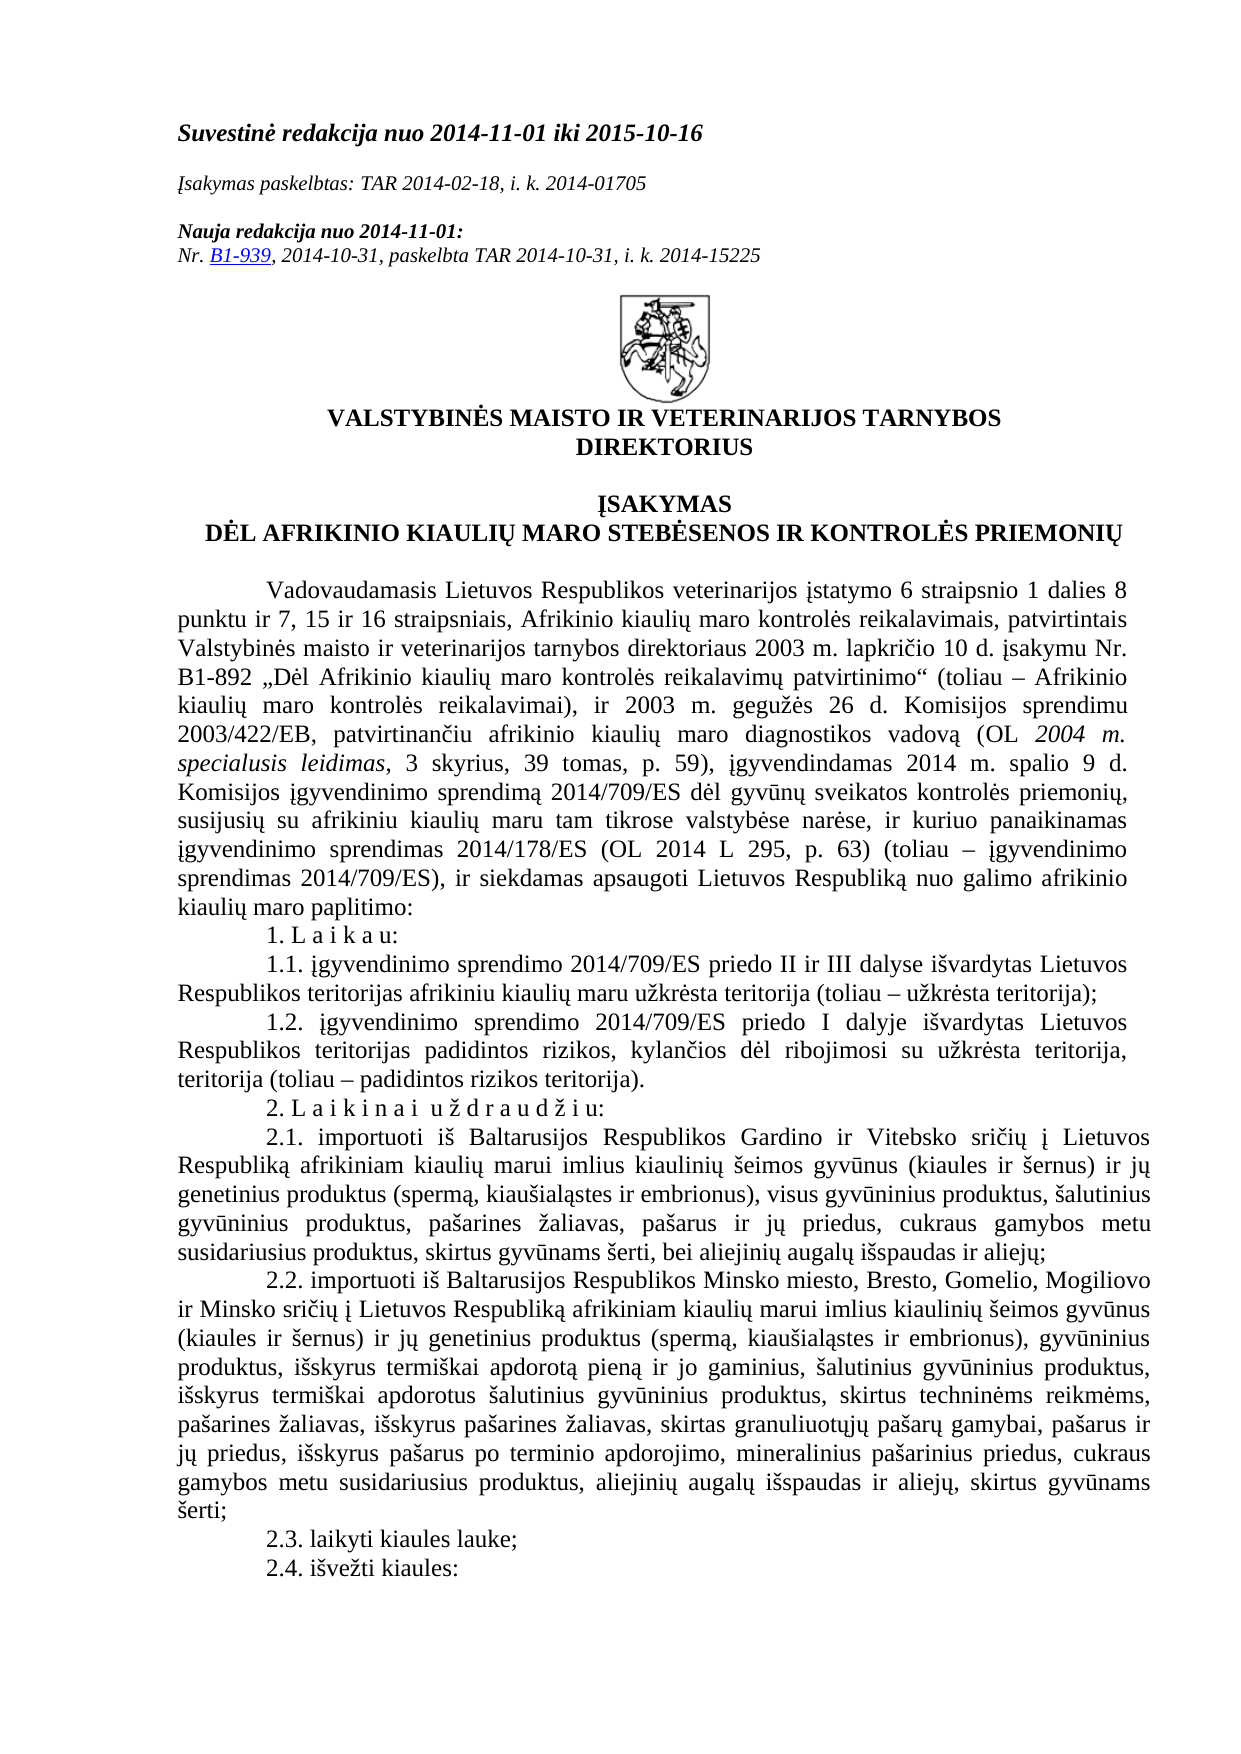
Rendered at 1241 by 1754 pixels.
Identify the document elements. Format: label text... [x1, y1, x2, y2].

text 1. L a i k a u: [177, 921, 1128, 949]
text Nauja redakcija nuo 2014-11-01: [177, 219, 1152, 243]
text DĖL AFRIKINIO KIAULIŲ MARO STEBĖSENOS IR KONTROLĖS PRIEMONIŲ [177, 518, 1152, 547]
text VALSTYBINĖS MAISTO IR VETERINARIJOS TARNYBOS [177, 403, 1152, 432]
text 1.2. įgyvendinimo sprendimo 2014/709/ES priedo I dalyje išvardytas Lietuvos Respublikos teritorijas padidintos rizikos, kylančios dėl ribojimosi su užkrėsta teritorija, teritorija (toliau – padidintos rizikos teritorija). [177, 1007, 1128, 1093]
text Vadovaudamasis Lietuvos Respublikos veterinarijos įstatymo 6 straipsnio 1 dalies 8 punktu ir 7, 15 ir 16 straipsniais, Afrikinio kiaulių maro kontrolės reikalavimais, patvirtintais Valstybinės maisto ir veterinarijos tarnybos direktoriaus 2003 m. lapkričio 10 d. įsakymu Nr. B1-892 „Dėl Afrikinio kiaulių maro kontrolės reikalavimų patvirtinimo“ (toliau – Afrikinio kiaulių maro kontrolės reikalavimai), ir 2003 m. gegužės 26 d. Komisijos sprendimu 2003/422/EB, patvirtinančiu afrikinio kiaulių maro diagnostikos vadovą (OL 2004 m. specialusis leidimas, 3 skyrius, 39 tomas, p. 59), įgyvendindamas 2014 m. spalio 9 d. Komisijos įgyvendinimo sprendimą 2014/709/ES dėl gyvūnų sveikatos kontrolės priemonių, susijusių su afrikiniu kiaulių maru tam tikrose valstybėse narėse, ir kuriuo panaikinamas įgyvendinimo sprendimas 2014/178/ES (OL 2014 L 295, p. 63) (toliau – įgyvendinimo sprendimas 2014/709/ES), ir siekdamas apsaugoti Lietuvos Respubliką nuo galimo afrikinio kiaulių maro paplitimo: [177, 576, 1128, 921]
text 2. L a i k i n a i u ž d r a u d ž i u: [177, 1093, 1128, 1122]
text 2.4. išvežti kiaules: [177, 1553, 1152, 1582]
text 2.2. importuoti iš Baltarusijos Respublikos Minsko miesto, Bresto, Gomelio, Mogiliovo ir Minsko sričių į Lietuvos Respubliką afrikiniam kiaulių marui imlius kiaulinių šeimos gyvūnus (kiaules ir šernus) ir jų genetinius produktus (spermą, kiaušialąstes ir embrionus), gyvūninius produktus, išskyrus termiškai apdorotą pieną ir jo gaminius, šalutinius gyvūninius produktus, išskyrus termiškai apdorotus šalutinius gyvūninius produktus, skirtus techninėms reikmėms, pašarines žaliavas, išskyrus pašarines žaliavas, skirtas granuliuotųjų pašarų gamybai, pašarus ir jų priedus, išskyrus pašarus po terminio apdorojimo, mineralinius pašarinius priedus, cukraus gamybos metu susidariusius produktus, aliejinių augalų išspaudas ir aliejų, skirtus gyvūnams šerti; [177, 1266, 1152, 1524]
text ĮSAKYMAS [177, 489, 1152, 518]
text 1.1. įgyvendinimo sprendimo 2014/709/ES priedo II ir III dalyse išvardytas Lietuvos Respublikos teritorijas afrikiniu kiaulių maru užkrėsta teritorija (toliau – užkrėsta teritorija); [177, 949, 1128, 1007]
text Nr. B1-939, 2014-10-31, paskelbta TAR 2014-10-31, i. k. 2014-15225 [177, 243, 1152, 267]
text DIREKTORIUS [177, 432, 1152, 461]
text Suvestinė redakcija nuo 2014-11-01 iki 2015-10-16 [177, 118, 1152, 147]
text 2.3. laikyti kiaules lauke; [177, 1524, 1152, 1553]
text 2.1. importuoti iš Baltarusijos Respublikos Gardino ir Vitebsko sričių į Lietuvos Respubliką afrikiniam kiaulių marui imlius kiaulinių šeimos gyvūnus (kiaules ir šernus) ir jų genetinius produktus (spermą, kiaušialąstes ir embrionus), visus gyvūninius produktus, šalutinius gyvūninius produktus, pašarines žaliavas, pašarus ir jų priedus, cukraus gamybos metu susidariusius produktus, skirtus gyvūnams šerti, bei aliejinių augalų išspaudas ir aliejų; [177, 1122, 1152, 1266]
text Įsakymas paskelbtas: TAR 2014-02-18, i. k. 2014-01705 [177, 171, 1152, 195]
